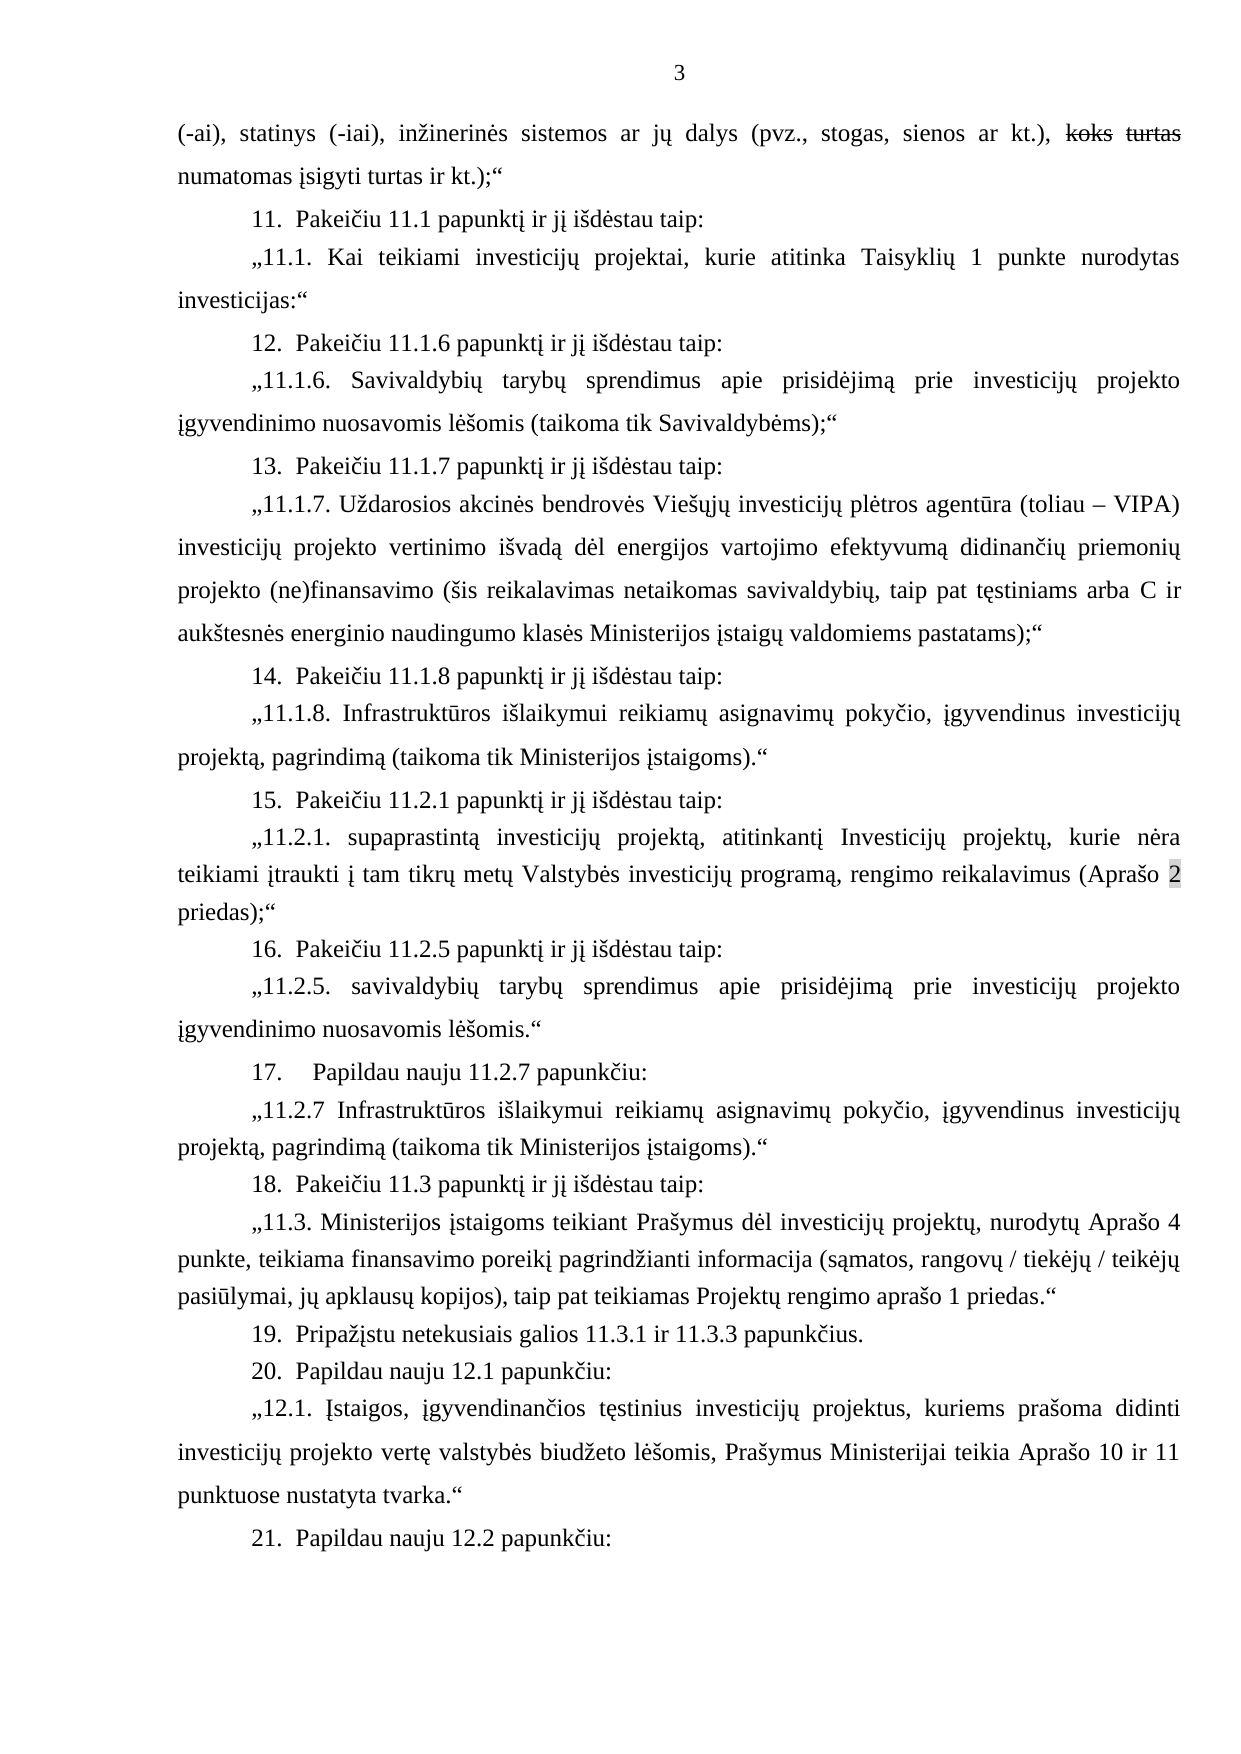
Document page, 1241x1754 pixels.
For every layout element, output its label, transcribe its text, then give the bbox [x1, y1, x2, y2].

text 14. Pakeičiu 11.1.8 papunktį ir jį išdėstau taip: [177, 661, 1181, 690]
text „12.1. Įstaigos, įgyvendinančios tęstinius investicijų projektus, kuriems prašoma didinti investicijų projekto vertę valstybės biudžeto lėšomis, Prašymus Ministerijai teikia Aprašo 10 ir 11 punktuose nustatyta tvarka.“ [177, 1393, 1181, 1508]
text (-ai), statinys (-iai), inžinerinės sistemos ar jų dalys (pvz., stogas, sienos ar kt.), koks turtas numatomas įsigyti turtas ir kt.);“ [177, 118, 1181, 190]
text 13. Pakeičiu 11.1.7 papunktį ir jį išdėstau taip: [177, 451, 1181, 480]
text 11. Pakeičiu 11.1 papunktį ir jį išdėstau taip: [177, 204, 1181, 233]
text 17. Papildau nauju 11.2.7 papunkčiu: [177, 1057, 1181, 1086]
text „11.1.6. Savivaldybių tarybų sprendimus apie prisidėjimą prie investicijų projekto įgyvendinimo nuosavomis lėšomis (taikoma tik Savivaldybėms);“ [177, 365, 1181, 437]
text 15. Pakeičiu 11.2.1 papunktį ir jį išdėstau taip: [177, 785, 1181, 813]
text 16. Pakeičiu 11.2.5 papunktį ir jį išdėstau taip: [177, 934, 1181, 963]
text „11.1.8. Infrastruktūros išlaikymui reikiamų asignavimų pokyčio, įgyvendinus investicijų projektą, pagrindimą (taikoma tik Ministerijos įstaigoms).“ [177, 698, 1181, 770]
text „11.3. Ministerijos įstaigoms teikiant Prašymus dėl investicijų projektų, nurodytų Aprašo 4 punkte, teikiama finansavimo poreikį pagrindžianti informacija (sąmatos, rangovų / tiekėjų / teikėjų pasiūlymai, jų apklausų kopijos), taip pat teikiamas Projektų rengimo aprašo 1 priedas.“ [177, 1207, 1181, 1310]
text „11.2.1. supaprastintą investicijų projektą, atitinkantį Investicijų projektų, kurie nėra teikiami įtraukti į tam tikrų metų Valstybės investicijų programą, rengimo reikalavimus (Aprašo 2 priedas);“ [177, 822, 1181, 925]
text 21. Papildau nauju 12.2 papunkčiu: [177, 1523, 1181, 1552]
text „11.1. Kai teikiami investicijų projektai, kurie atitinka Taisyklių 1 punkte nurodytas investicijas:“ [177, 242, 1181, 313]
text „11.1.7. Uždarosios akcinės bendrovės Viešųjų investicijų plėtros agentūra (toliau – VIPA) investicijų projekto vertinimo išvadą dėl energijos vartojimo efektyvumą didinančių priemonių projekto (ne)finansavimo (šis reikalavimas netaikomas savivaldybių, taip pat tęstiniams arba C ir aukštesnės energinio naudingumo klasės Ministerijos įstaigų valdomiems pastatams);“ [177, 489, 1181, 647]
text 12. Pakeičiu 11.1.6 papunktį ir jį išdėstau taip: [177, 328, 1181, 357]
text 18. Pakeičiu 11.3 papunktį ir jį išdėstau taip: [177, 1169, 1181, 1198]
text 19. Pripažįstu netekusiais galios 11.3.1 ir 11.3.3 papunkčius. [177, 1319, 1181, 1348]
text „11.2.5. savivaldybių tarybų sprendimus apie prisidėjimą prie investicijų projekto įgyvendinimo nuosavomis lėšomis.“ [177, 971, 1181, 1043]
text „11.2.7 Infrastruktūros išlaikymui reikiamų asignavimų pokyčio, įgyvendinus investicijų projektą, pagrindimą (taikoma tik Ministerijos įstaigoms).“ [177, 1095, 1181, 1161]
text 20. Papildau nauju 12.1 papunkčiu: [177, 1356, 1181, 1385]
